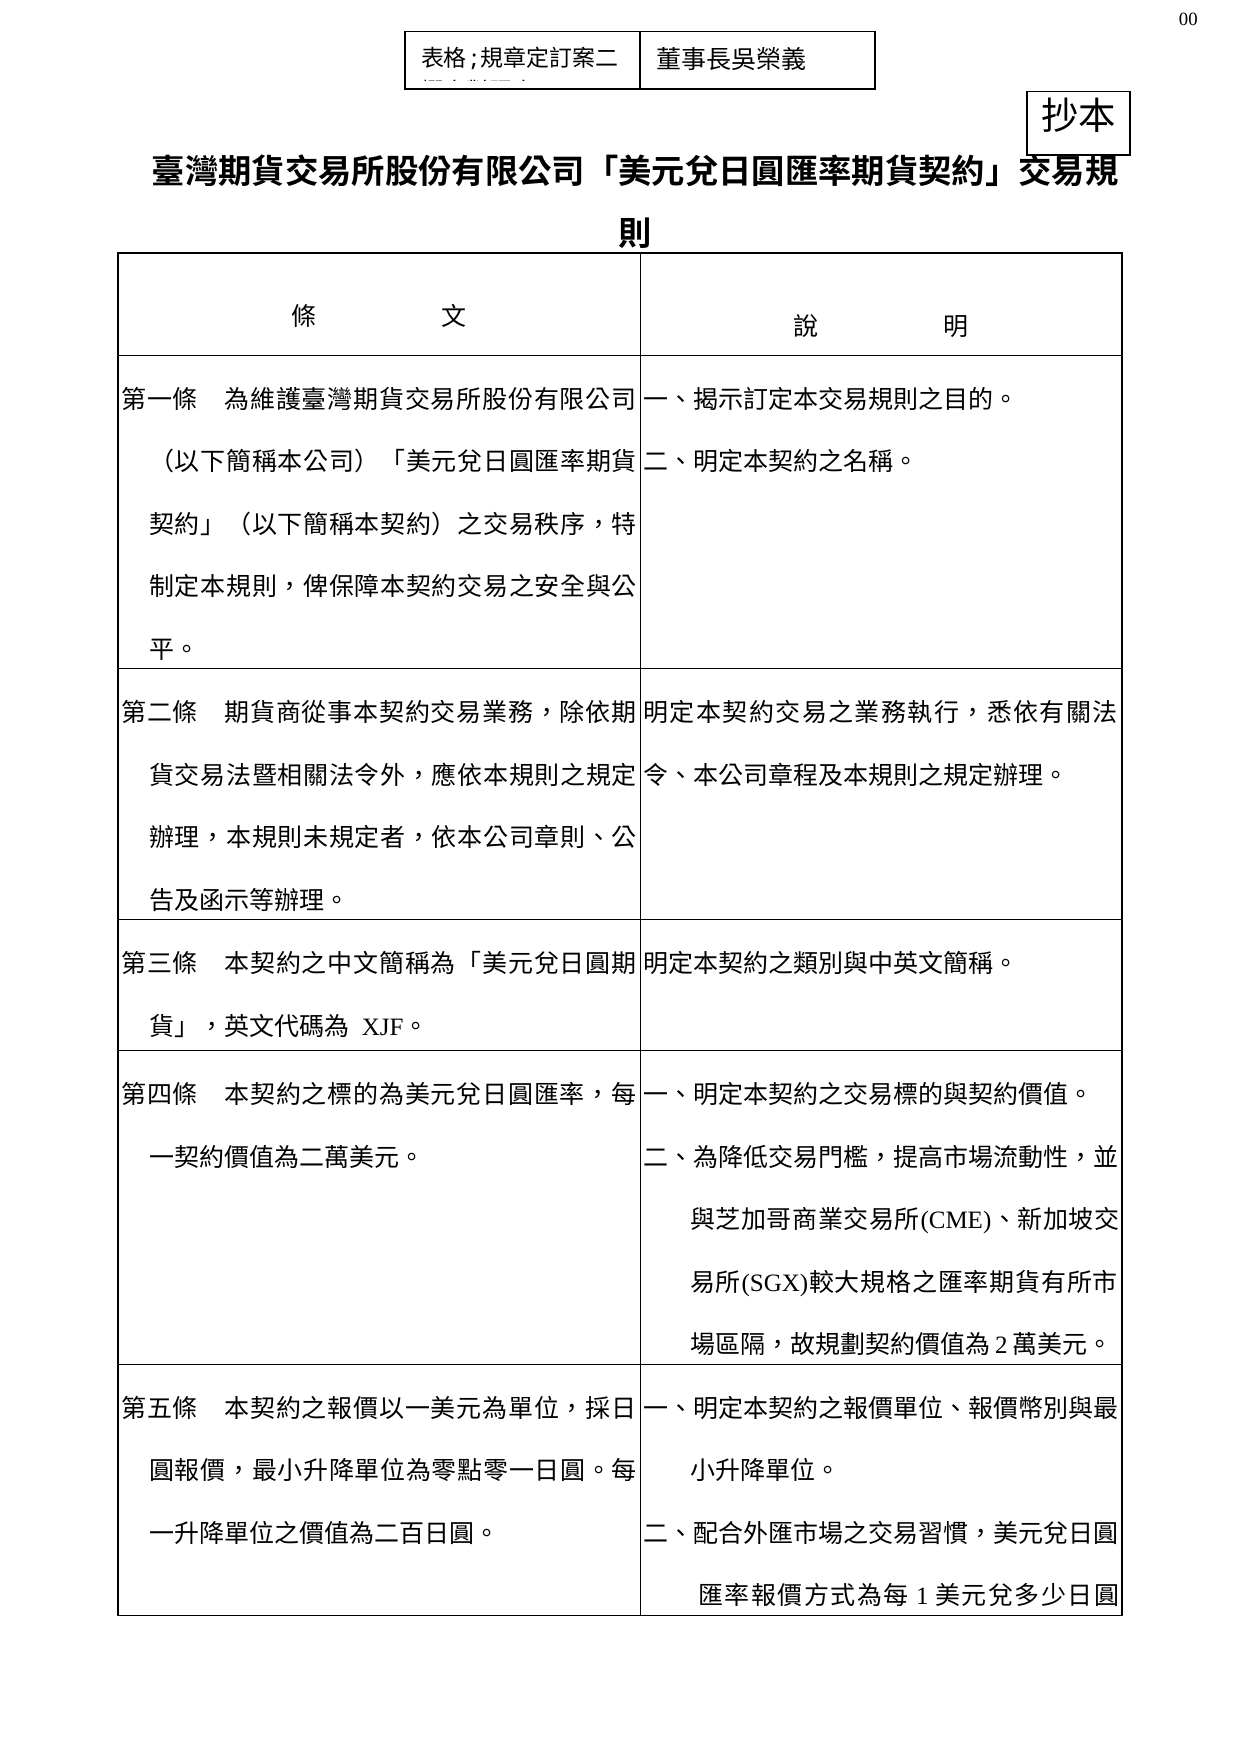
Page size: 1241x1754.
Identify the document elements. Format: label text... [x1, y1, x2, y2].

text 董事長吳榮義 [656, 40, 859, 76]
text 臺灣期貨交易所股份有限公司「美元兌日圓匯率期貨契約」交易規則 [641, 32, 874, 88]
text 00 [1151, 7, 1225, 29]
table_header 說 明 [641, 254, 1121, 354]
table_cell 第五條 本契約之報價以一美元為單位，採日圓報價，最小升降單位為零點零一日圓。每一升降單位之價值為二百日圓。 [119, 1365, 640, 1615]
table_cell 一、明定本契約之報價單位、報價幣別與最小升降單位。 二、配合外匯市場之交易習慣，美元兌日圓匯率報價方式為每1美元兌多少日圓 [641, 1365, 1121, 1615]
table_cell 一、明定本契約之交易標的與契約價值。 二、為降低交易門檻，提高市場流動性，並與芝加哥商業交易所(CME)、新加坡交易所(SGX)較大規格之匯率期貨有所市場區隔，故規劃契約價值為2萬美元。 [641, 1051, 1121, 1364]
table_cell 第二條 期貨商從事本契約交易業務，除依期貨交易法暨相關法令外，應依本規則之規定辦理，本規則未規定者，依本公司章則、公告及函示等辦理。 [119, 669, 640, 919]
table_cell 一、揭示訂定本交易規則之目的。 二、明定本契約之名稱。 [641, 356, 1121, 668]
table_header 條 文 [119, 254, 640, 354]
table_cell 第四條 本契約之標的為美元兌日圓匯率，每一契約價值為二萬美元。 [119, 1051, 640, 1364]
text 臺灣期貨交易所股份有限公司「美元兌日圓匯率期貨契約」交易規則 [148, 127, 1122, 252]
text 臺灣期貨交易所股份有限公司「美元兌日圓匯率期貨契約」交易規則 [406, 32, 639, 88]
text 表格;規章定訂案二欄事對照表 [421, 40, 624, 81]
text 臺灣期貨交易所股份有限公司「美元兌日圓匯率期貨契約」交易規則 [1136, 0, 1240, 52]
table_cell 第三條 本契約之中文簡稱為「美元兌日圓期貨」，英文代碼為 XJF。 [119, 920, 640, 1050]
table_cell 第一條 為維護臺灣期貨交易所股份有限公司（以下簡稱本公司）「美元兌日圓匯率期貨契約」（以下簡稱本契約）之交易秩序，特制定本規則，俾保障本契約交易之安全與公平。 [119, 356, 640, 668]
table_cell 明定本契約交易之業務執行，悉依有關法令、本公司章程及本規則之規定辦理。 [641, 669, 1121, 919]
table_cell 明定本契約之類別與中英文簡稱。 [641, 920, 1121, 1050]
text 臺灣期貨交易所股份有限公司「美元兌日圓匯率期貨契約」交易規則 [1028, 92, 1129, 154]
text 抄本 [1031, 100, 1126, 137]
